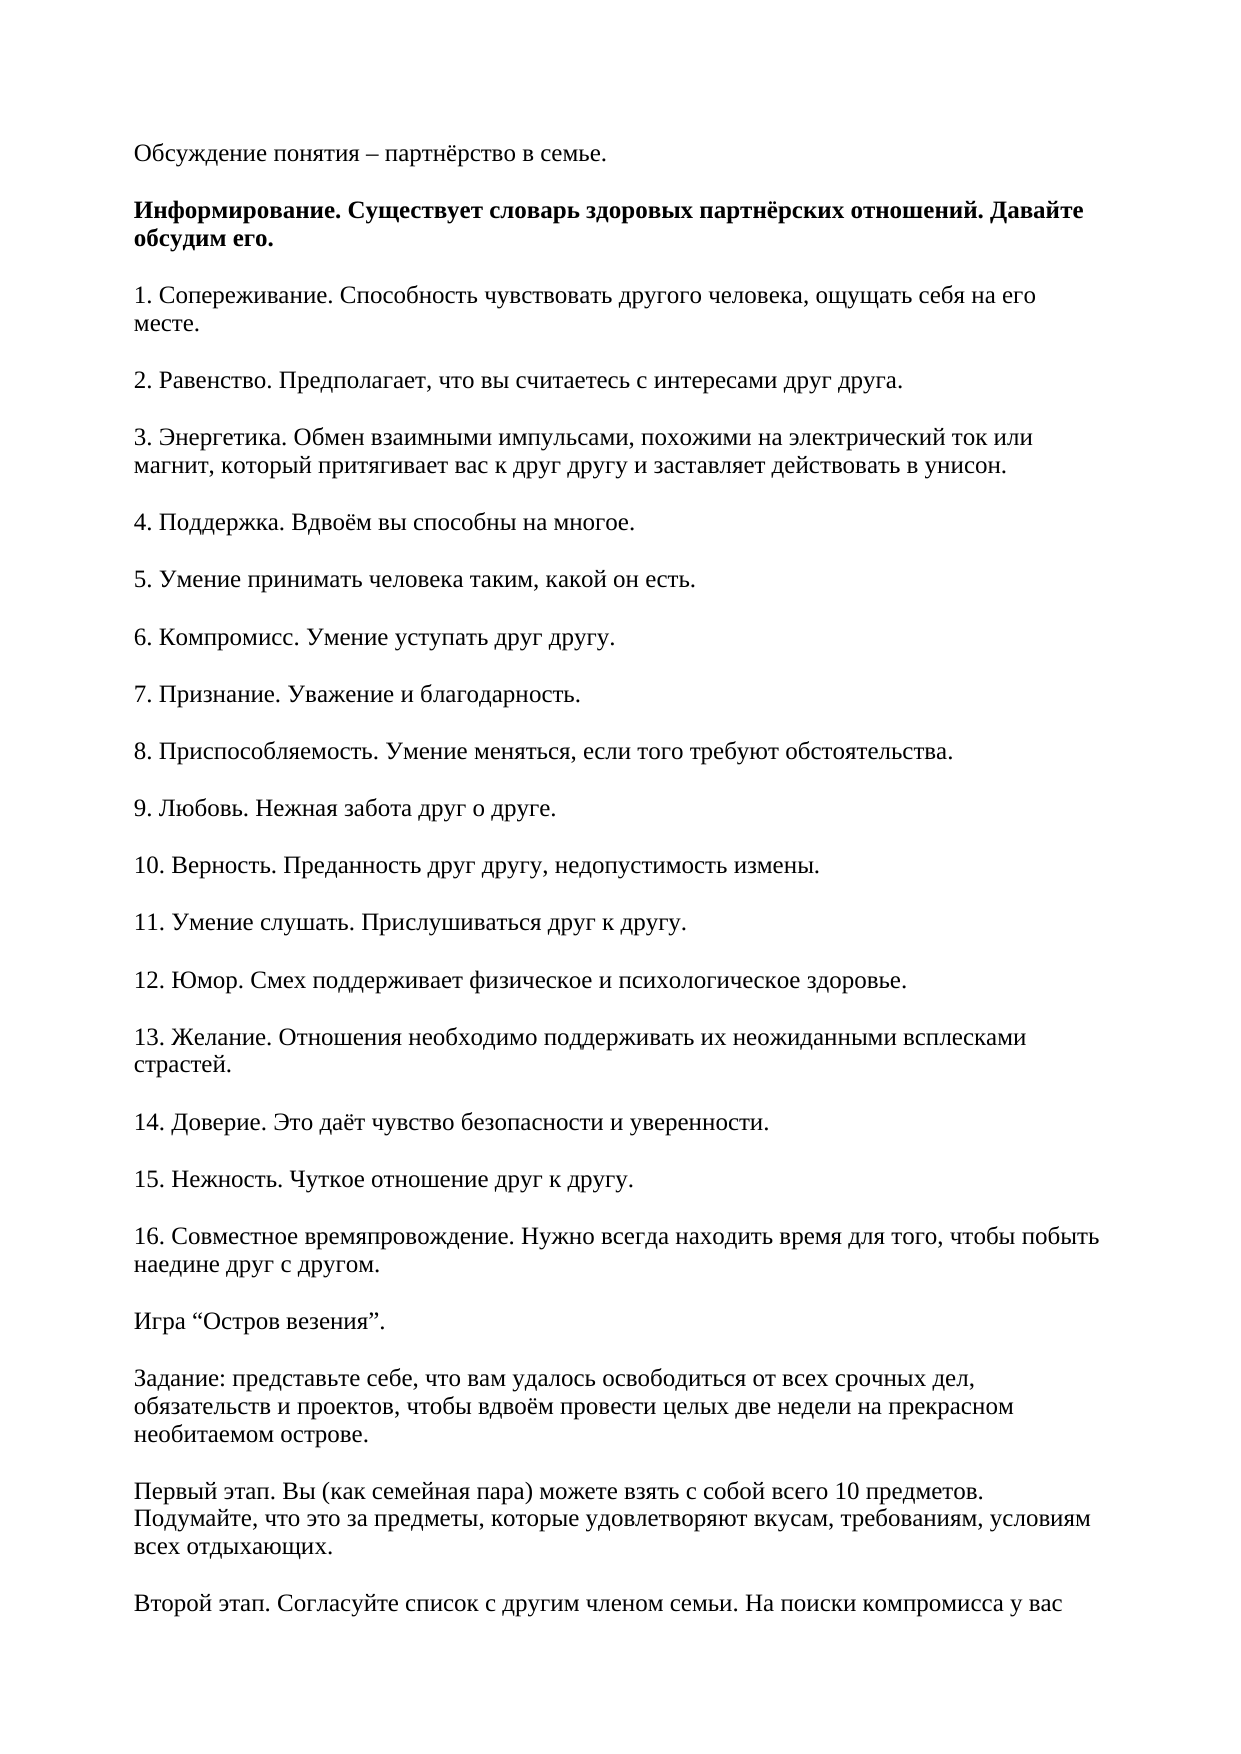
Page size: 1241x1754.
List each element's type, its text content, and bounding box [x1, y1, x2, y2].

table_cell Обсуждение понятия – партнёрство в семье. Информирование. Существует словарь здоровых партнёрских отношений. Давайте обсудим его. 1. Сопереживание. Способность чувствовать другого человека, ощущать себя на его месте. 2. Равенство. Предполагает, что вы считаетесь с интересами друг друга. 3. Энергетика. Обмен взаимными импульсами, похожими на электрический ток или магнит, который притягивает вас к друг другу и заставляет действовать в унисон. 4. Поддержка. Вдвоём вы способны на многое. 5. Умение принимать человека таким, какой он есть. 6. Компромисс. Умение уступать друг другу. 7. Признание. Уважение и благодарность. 8. Приспособляемость. Умение меняться, если того требуют обстоятельства. 9. Любовь. Нежная забота друг о друге. 10. Верность. Преданность друг другу, недопустимость измены. 11. Умение слушать. Прислушиваться друг к другу. 12. Юмор. Смех поддерживает физическое и психологическое здоровье. 13. Желание. Отношения необходимо поддерживать их неожиданными всплесками страстей. 14. Доверие. Это даёт чувство безопасности и уверенности. 15. Нежность. Чуткое отношение друг к другу. 16. Совместное времяпровождение. Нужно всегда находить время для того, чтобы побыть наедине друг с другом. Игра “Остров везения”. Задание: представьте себе, что вам удалось освободиться от всех срочных дел, обязательств и проектов, чтобы вдвоём провести целых две недели на прекрасном необитаемом острове. Первый этап. Вы (как семейная пара) можете взять с собой всего 10 предметов. Подумайте, что это за предметы, которые удовлетворяют вкусам, требованиям, условиям всех отдыхающих. Второй этап. Согласуйте список с другим членом семьи. На поиски компромисса у вас [118, 118, 1122, 1633]
